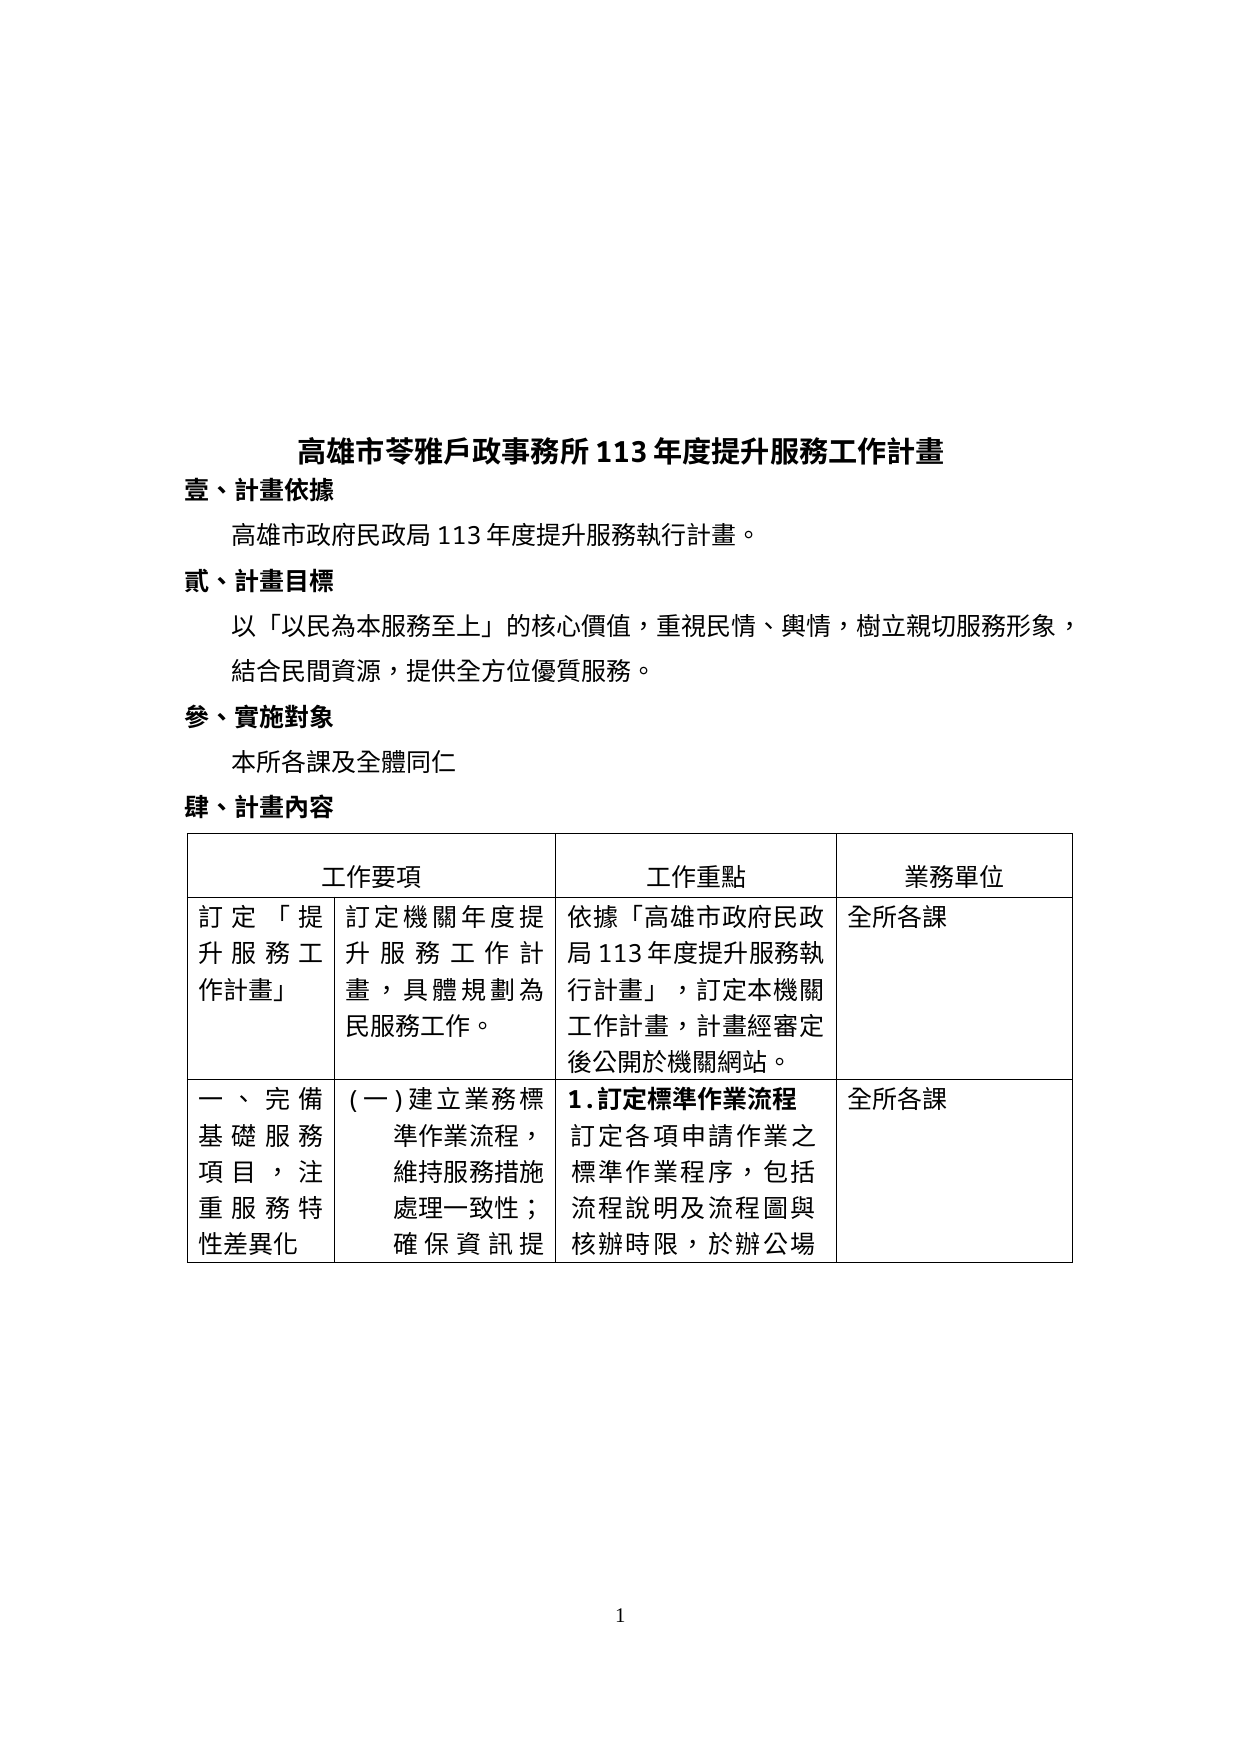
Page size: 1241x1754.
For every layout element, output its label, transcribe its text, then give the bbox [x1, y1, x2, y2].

table_cell 訂定「提升服務工作計畫」 [188, 898, 334, 1079]
text 參、實施對象 [184, 697, 1057, 733]
text 貳、計畫目標 [184, 561, 1057, 597]
table_header 業務單位 [837, 834, 1072, 897]
text 高雄市政府民政局113年度提升服務執行計畫。 [231, 516, 1057, 552]
table_cell 依據「高雄市政府民政局113年度提升服務執行計畫」，訂定本機關工作計畫，計畫經審定後公開於機關網站。 [556, 898, 836, 1079]
table_header 工作要項 [188, 834, 555, 897]
text 壹、計畫依據 [184, 471, 1057, 507]
table_cell 一、完備基礎服務項目，注重服務特性差異化 [188, 1080, 334, 1262]
text 高雄市苓雅戶政事務所113年度提升服務工作計畫 [184, 408, 1057, 471]
table_cell 全所各課 [837, 1080, 1072, 1262]
table_cell (一)建立業務標準作業流程，維持服務措施處理一致性；確保資訊提 [335, 1080, 555, 1262]
table_cell 訂定機關年度提升服務工作計畫，具體規劃為民服務工作。 [335, 898, 555, 1079]
text 本所各課及全體同仁 [231, 742, 1057, 779]
table_cell 全所各課 [837, 898, 1072, 1079]
text 肆、計畫內容 [184, 788, 1057, 824]
text 以「以民為本服務至上」的核心價值，重視民情、輿情，樹立親切服務形象，結合民間資源，提供全方位優質服務。 [231, 606, 1057, 688]
table_header 工作重點 [556, 834, 836, 897]
table_cell 1.訂定標準作業流程 訂定各項申請作業之標準作業程序，包括流程說明及流程圖與核辦時限，於辦公場 [556, 1080, 836, 1262]
